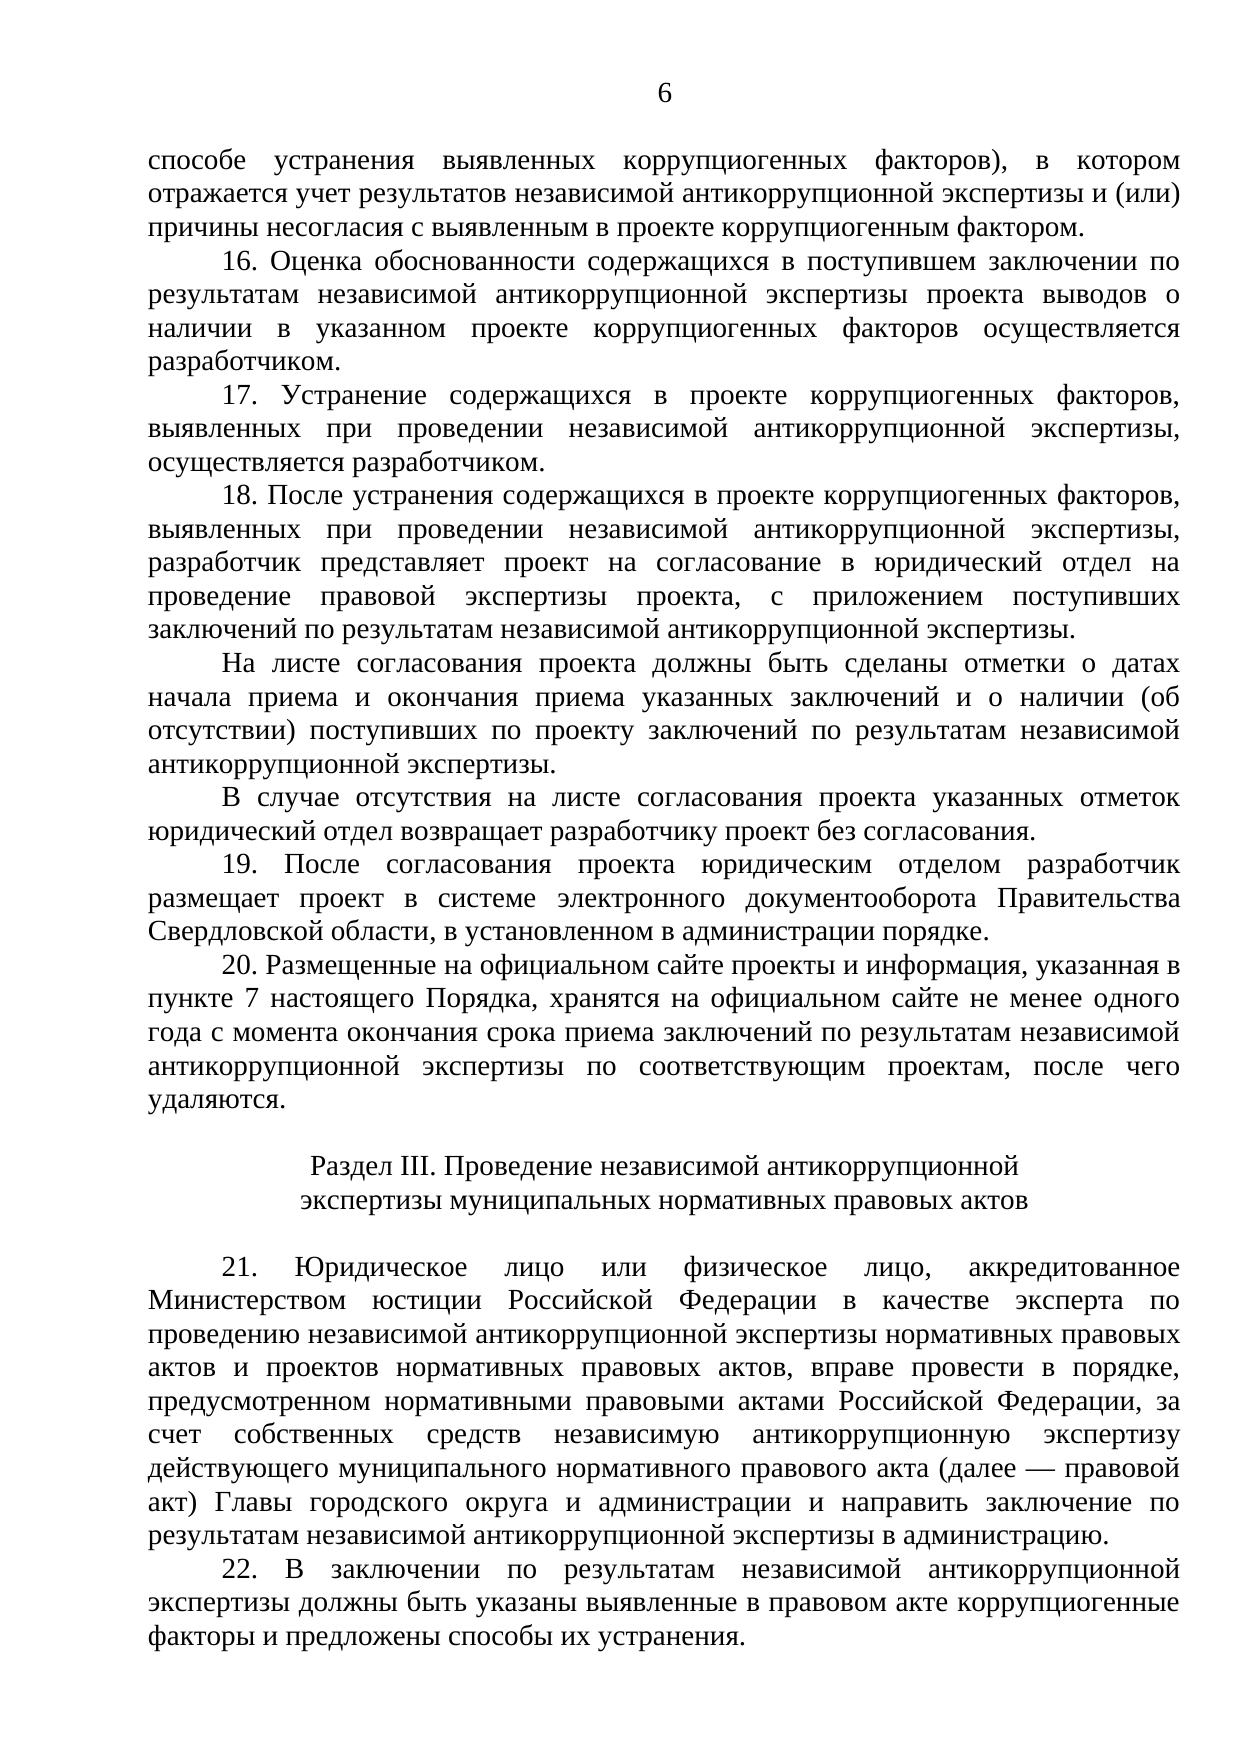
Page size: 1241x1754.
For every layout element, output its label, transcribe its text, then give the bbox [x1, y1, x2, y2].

text способе устранения выявленных коррупциогенных факторов), в котором отражается учет результатов независимой антикоррупционной экспертизы и (или) причины несогласия с выявленным в проекте коррупциогенным фактором. [148, 142, 1181, 243]
text В случае отсутствия на листе согласования проекта указанных отметок юридический отдел возвращает разработчику проект без согласования. [148, 779, 1181, 846]
text 17. Устранение содержащихся в проекте коррупциогенных факторов, выявленных при проведении независимой антикоррупционной экспертизы, осуществляется разработчиком. [148, 377, 1181, 477]
text 19. После согласования проекта юридическим отделом разработчик размещает проект в системе электронного документооборота Правительства Свердловской области, в установленном в администрации порядке. [148, 846, 1181, 947]
text На листе согласования проекта должны быть сделаны отметки о датах начала приема и окончания приема указанных заключений и о наличии (об отсутствии) поступивших по проекту заключений по результатам независимой антикоррупционной экспертизы. [148, 645, 1181, 779]
text 18. После устранения содержащихся в проекте коррупциогенных факторов, выявленных при проведении независимой антикоррупционной экспертизы, разработчик представляет проект на согласование в юридический отдел на проведение правовой экспертизы проекта, с приложением поступивших заключений по результатам независимой антикоррупционной экспертизы. [148, 477, 1181, 645]
subtitle Раздел III. Проведение независимой антикоррупционной [148, 1148, 1181, 1182]
text 21. Юридическое лицо или физическое лицо, аккредитованное Министерством юстиции Российской Федерации в качестве эксперта по проведению независимой антикоррупционной экспертизы нормативных правовых актов и проектов нормативных правовых актов, вправе провести в порядке, предусмотренном нормативными правовыми актами Российской Федерации, за счет собственных средств независимую антикоррупционную экспертизу действующего муниципального нормативного правового акта (далее — правовой акт) Главы городского округа и администрации и направить заключение по результатам независимой антикоррупционной экспертизы в администрацию. [148, 1249, 1181, 1551]
text 22. В заключении по результатам независимой антикоррупционной экспертизы должны быть указаны выявленные в правовом акте коррупциогенные факторы и предложены способы их устранения. [148, 1551, 1181, 1651]
text 20. Размещенные на официальном сайте проекты и информация, указанная в пункте 7 настоящего Порядка, хранятся на официальном сайте не менее одного года с момента окончания срока приема заключений по результатам независимой антикоррупционной экспертизы по соответствующим проектам, после чего удаляются. [148, 947, 1181, 1115]
text 16. Оценка обоснованности содержащихся в поступившем заключении по результатам независимой антикоррупционной экспертизы проекта выводов о наличии в указанном проекте коррупциогенных факторов осуществляется разработчиком. [148, 243, 1181, 377]
text экспертизы муниципальных нормативных правовых актов [148, 1182, 1181, 1215]
